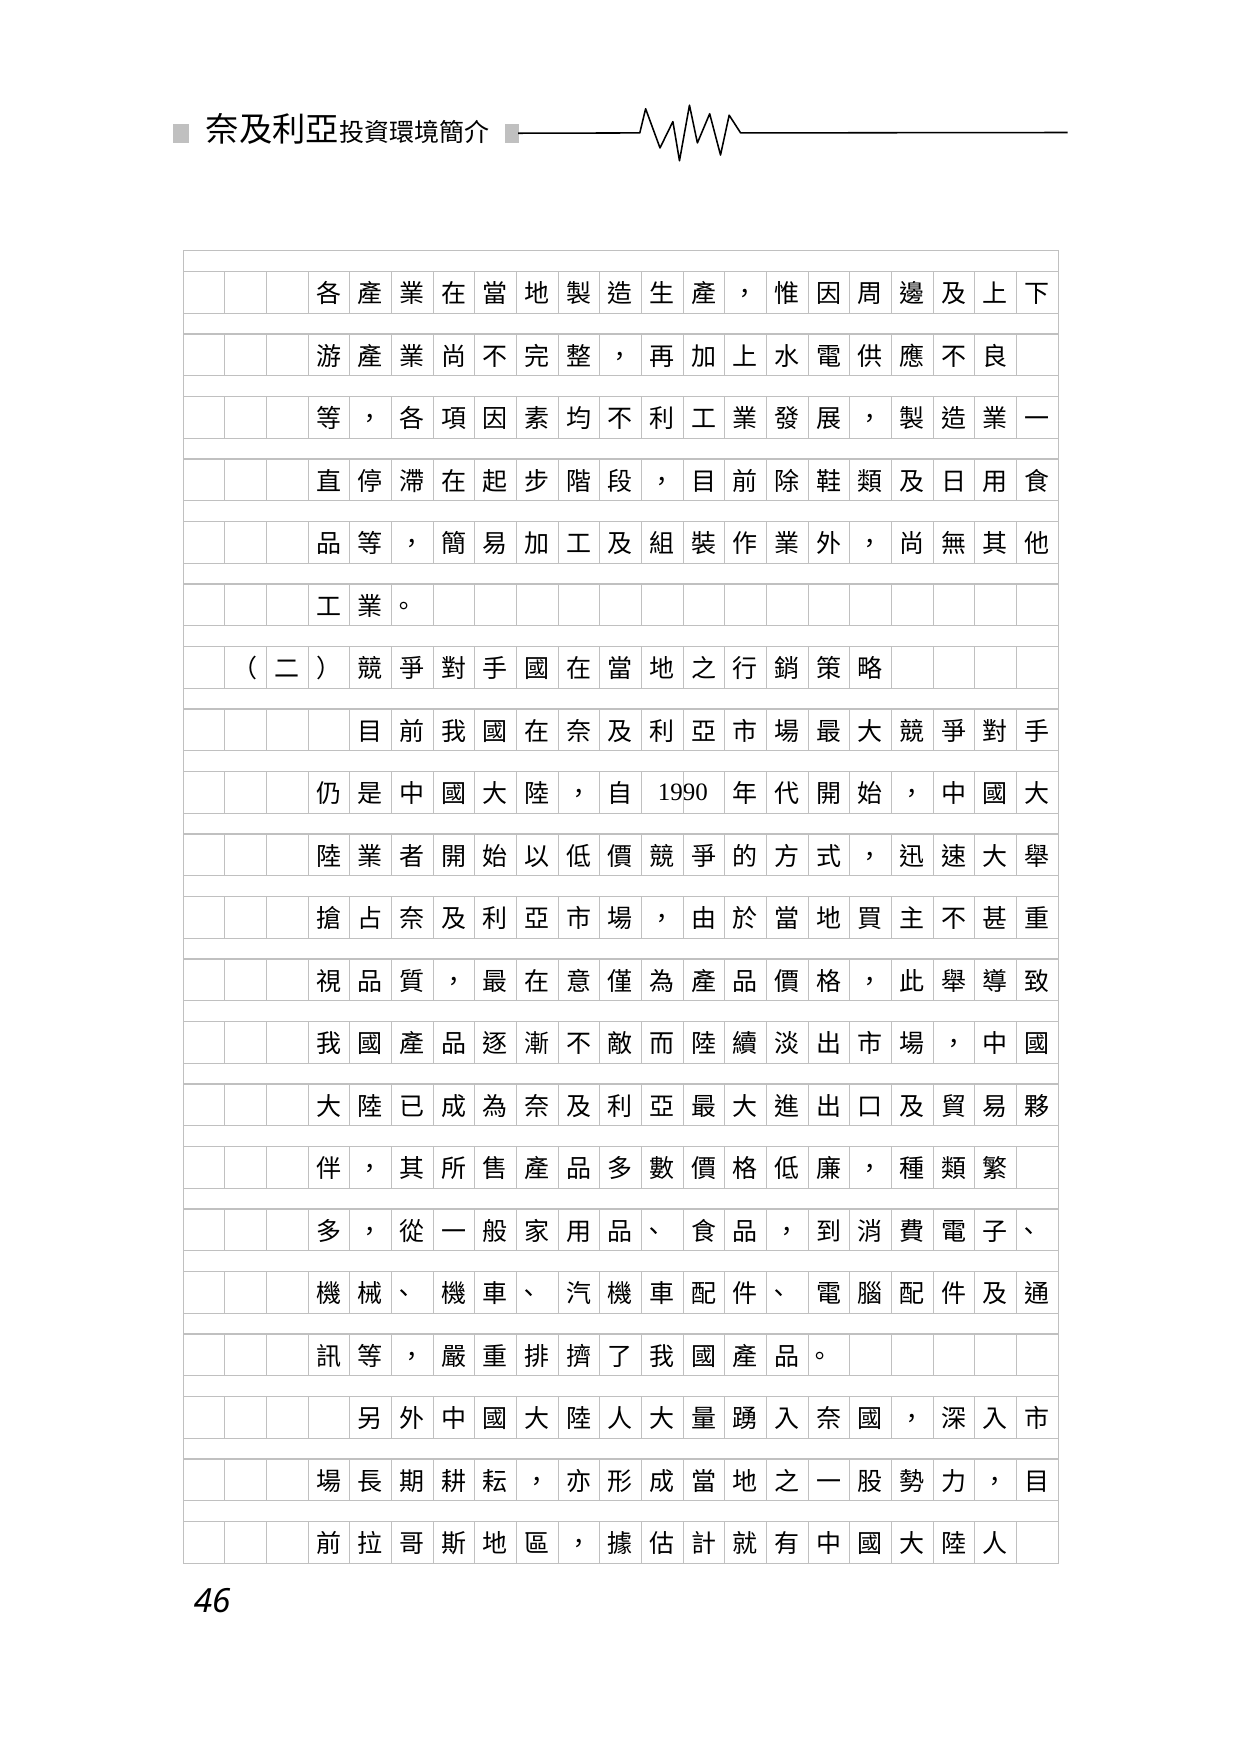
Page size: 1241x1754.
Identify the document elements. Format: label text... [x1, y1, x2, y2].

text 另外中國大陸人大量踴入奈國，深入市場長期耕耘，亦形成當地之一股勢力，目前拉哥斯地區，據估計就有中國大陸人3、4萬人，而臺商現可能只剩不到100人，更加造成我國業者經營壓力。紡織品和衣服是中國大陸對奈及利亞的主要出口專項，占中國大陸對奈及利亞總出口的15%。中國大陸近年來採雙邊經濟合作方式，由中石油、中石化、葛洲壩集團、中國路橋、中國農業發展集團、中建材、南方航空公司等大型中國大陸企業與奈及利亞合作，搶占建築工程及電信等商機。其中如華為公司在奈及利亞員工即2,000人以上，國家開發銀行、中國進出口銀行均在奈及利亞設立辦事機構。聯想在奈及利亞電腦市場占有率連年位居第一，華為和中興在奈及利亞電信市場、三一重工和中聯重科在奈及利亞機械設備市場所占份額逐步擴大，奇瑞、吉利、比亞迪等汽車品牌在奈及利亞也搶占市場，並開始在奈國裝配生產卡車、休旅車等。奈及利亞政府近年來逐步增加關稅，通常以鼓勵國內產業和農業發展，對基本原料和生產工具（包括生產設備）關稅較低，而對工業產品、食品、消費品和奢侈品徵收較高關稅，如水果和蔬菜產品的關稅率是98.2%，馬鈴薯產品89.4%，飲料為75.3%，紡織品和衣服42.7%。關稅結構對中國大陸消費產品在奈及利亞市場有較不利影響。近年來海爾、康佳、飛躍等中國大陸知名家電品牌在奈及利亞市場搶灘登陸，並有步驟地實施市場擴張計畫，通訊電子產品供應商華為和中興成功打入奈及利亞通訊設備市場。中國大陸汽車業亦進人奈及利亞市場。 [281, 1501, 1058, 1521]
text 目前我國在奈及利亞市場最大競爭對手仍是中國大陸，自1990年代開始，中國大陸業者開始以低價競爭的方式，迅速大舉搶占奈及利亞市場，由於當地買主不甚重視品質，最在意僅為產品價格，此舉導致我國產品逐漸不敵而陸續淡出市場，中國大陸已成為奈及利亞最大進出口及貿易夥伴，其所售產品多數價格低廉，種類繁多，從一般家用品、食品，到消費電子、機械、機車、汽機車配件、電腦配件及通訊等，嚴重排擠了我國產品。 [281, 751, 1058, 771]
text 奈及利亞工業基礎薄弱，雖然政府鼓勵各產業在當地製造生產，惟因周邊及上下游產業尚不完整，再加上水電供應不良等，各項因素均不利工業發展，製造業一直停滯在起步階段，目前除鞋類及日用食品等，簡易加工及組裝作業外，尚無其他工業。 [281, 376, 1058, 396]
text （ [225, 647, 266, 688]
text 奈及利亞工業基礎薄弱，雖然政府鼓勵各產業在當地製造生產，惟因周邊及上下游產業尚不完整，再加上水電供應不良等，各項因素均不利工業發展，製造業一直停滯在起步階段，目前除鞋類及日用食品等，簡易加工及組裝作業外，尚無其他工業。 [281, 439, 1058, 458]
text 手 [475, 647, 516, 688]
text 奈及利亞工業基礎薄弱，雖然政府鼓勵各產業在當地製造生產，惟因周邊及上下游產業尚不完整，再加上水電供應不良等，各項因素均不利工業發展，製造業一直停滯在起步階段，目前除鞋類及日用食品等，簡易加工及組裝作業外，尚無其他工業。 [281, 501, 1058, 521]
text [975, 647, 1016, 688]
text [1017, 647, 1058, 688]
text 奈及利亞工業基礎薄弱，雖然政府鼓勵各產業在當地製造生產，惟因周邊及上下游產業尚不完整，再加上水電供應不良等，各項因素均不利工業發展，製造業一直停滯在起步階段，目前除鞋類及日用食品等，簡易加工及組裝作業外，尚無其他工業。 [281, 251, 1058, 271]
text 另外中國大陸人大量踴入奈國，深入市場長期耕耘，亦形成當地之一股勢力，目前拉哥斯地區，據估計就有中國大陸人3、4萬人，而臺商現可能只剩不到100人，更加造成我國業者經營壓力。紡織品和衣服是中國大陸對奈及利亞的主要出口專項，占中國大陸對奈及利亞總出口的15%。中國大陸近年來採雙邊經濟合作方式，由中石油、中石化、葛洲壩集團、中國路橋、中國農業發展集團、中建材、南方航空公司等大型中國大陸企業與奈及利亞合作，搶占建築工程及電信等商機。其中如華為公司在奈及利亞員工即2,000人以上，國家開發銀行、中國進出口銀行均在奈及利亞設立辦事機構。聯想在奈及利亞電腦市場占有率連年位居第一，華為和中興在奈及利亞電信市場、三一重工和中聯重科在奈及利亞機械設備市場所占份額逐步擴大，奇瑞、吉利、比亞迪等汽車品牌在奈及利亞也搶占市場，並開始在奈國裝配生產卡車、休旅車等。奈及利亞政府近年來逐步增加關稅，通常以鼓勵國內產業和農業發展，對基本原料和生產工具（包括生產設備）關稅較低，而對工業產品、食品、消費品和奢侈品徵收較高關稅，如水果和蔬菜產品的關稅率是98.2%，馬鈴薯產品89.4%，飲料為75.3%，紡織品和衣服42.7%。關稅結構對中國大陸消費產品在奈及利亞市場有較不利影響。近年來海爾、康佳、飛躍等中國大陸知名家電品牌在奈及利亞市場搶灘登陸，並有步驟地實施市場擴張計畫，通訊電子產品供應商華為和中興成功打入奈及利亞通訊設備市場。中國大陸汽車業亦進人奈及利亞市場。 [281, 1439, 1058, 1458]
text 當 [600, 647, 641, 688]
text 另外中國大陸人大量踴入奈國，深入市場長期耕耘，亦形成當地之一股勢力，目前拉哥斯地區，據估計就有中國大陸人3、4萬人，而臺商現可能只剩不到100人，更加造成我國業者經營壓力。紡織品和衣服是中國大陸對奈及利亞的主要出口專項，占中國大陸對奈及利亞總出口的15%。中國大陸近年來採雙邊經濟合作方式，由中石油、中石化、葛洲壩集團、中國路橋、中國農業發展集團、中建材、南方航空公司等大型中國大陸企業與奈及利亞合作，搶占建築工程及電信等商機。其中如華為公司在奈及利亞員工即2,000人以上，國家開發銀行、中國進出口銀行均在奈及利亞設立辦事機構。聯想在奈及利亞電腦市場占有率連年位居第一，華為和中興在奈及利亞電信市場、三一重工和中聯重科在奈及利亞機械設備市場所占份額逐步擴大，奇瑞、吉利、比亞迪等汽車品牌在奈及利亞也搶占市場，並開始在奈國裝配生產卡車、休旅車等。奈及利亞政府近年來逐步增加關稅，通常以鼓勵國內產業和農業發展，對基本原料和生產工具（包括生產設備）關稅較低，而對工業產品、食品、消費品和奢侈品徵收較高關稅，如水果和蔬菜產品的關稅率是98.2%，馬鈴薯產品89.4%，飲料為75.3%，紡織品和衣服42.7%。關稅結構對中國大陸消費產品在奈及利亞市場有較不利影響。近年來海爾、康佳、飛躍等中國大陸知名家電品牌在奈及利亞市場搶灘登陸，並有步驟地實施市場擴張計畫，通訊電子產品供應商華為和中興成功打入奈及利亞通訊設備市場。中國大陸汽車業亦進人奈及利亞市場。 [281, 1376, 1058, 1396]
text 目前我國在奈及利亞市場最大競爭對手仍是中國大陸，自1990年代開始，中國大陸業者開始以低價競爭的方式，迅速大舉搶占奈及利亞市場，由於當地買主不甚重視品質，最在意僅為產品價格，此舉導致我國產品逐漸不敵而陸續淡出市場，中國大陸已成為奈及利亞最大進出口及貿易夥伴，其所售產品多數價格低廉，種類繁多，從一般家用品、食品，到消費電子、機械、機車、汽機車配件、電腦配件及通訊等，嚴重排擠了我國產品。 [281, 1189, 1058, 1208]
text 爭 [392, 647, 433, 688]
text 目前我國在奈及利亞市場最大競爭對手仍是中國大陸，自1990年代開始，中國大陸業者開始以低價競爭的方式，迅速大舉搶占奈及利亞市場，由於當地買主不甚重視品質，最在意僅為產品價格，此舉導致我國產品逐漸不敵而陸續淡出市場，中國大陸已成為奈及利亞最大進出口及貿易夥伴，其所售產品多數價格低廉，種類繁多，從一般家用品、食品，到消費電子、機械、機車、汽機車配件、電腦配件及通訊等，嚴重排擠了我國產品。 [281, 1126, 1058, 1146]
text 略 [850, 647, 891, 688]
text 國 [517, 647, 558, 688]
text 目前我國在奈及利亞市場最大競爭對手仍是中國大陸，自1990年代開始，中國大陸業者開始以低價競爭的方式，迅速大舉搶占奈及利亞市場，由於當地買主不甚重視品質，最在意僅為產品價格，此舉導致我國產品逐漸不敵而陸續淡出市場，中國大陸已成為奈及利亞最大進出口及貿易夥伴，其所售產品多數價格低廉，種類繁多，從一般家用品、食品，到消費電子、機械、機車、汽機車配件、電腦配件及通訊等，嚴重排擠了我國產品。 [281, 876, 1058, 896]
text 目前我國在奈及利亞市場最大競爭對手仍是中國大陸，自1990年代開始，中國大陸業者開始以低價競爭的方式，迅速大舉搶占奈及利亞市場，由於當地買主不甚重視品質，最在意僅為產品價格，此舉導致我國產品逐漸不敵而陸續淡出市場，中國大陸已成為奈及利亞最大進出口及貿易夥伴，其所售產品多數價格低廉，種類繁多，從一般家用品、食品，到消費電子、機械、機車、汽機車配件、電腦配件及通訊等，嚴重排擠了我國產品。 [281, 814, 1058, 833]
text 地 [642, 647, 683, 688]
text 奈及利亞工業基礎薄弱，雖然政府鼓勵各產業在當地製造生產，惟因周邊及上下游產業尚不完整，再加上水電供應不良等，各項因素均不利工業發展，製造業一直停滯在起步階段，目前除鞋類及日用食品等，簡易加工及組裝作業外，尚無其他工業。 [281, 564, 1058, 583]
text 目前我國在奈及利亞市場最大競爭對手仍是中國大陸，自1990年代開始，中國大陸業者開始以低價競爭的方式，迅速大舉搶占奈及利亞市場，由於當地買主不甚重視品質，最在意僅為產品價格，此舉導致我國產品逐漸不敵而陸續淡出市場，中國大陸已成為奈及利亞最大進出口及貿易夥伴，其所售產品多數價格低廉，種類繁多，從一般家用品、食品，到消費電子、機械、機車、汽機車配件、電腦配件及通訊等，嚴重排擠了我國產品。 [281, 1251, 1058, 1271]
text 目前我國在奈及利亞市場最大競爭對手仍是中國大陸，自1990年代開始，中國大陸業者開始以低價競爭的方式，迅速大舉搶占奈及利亞市場，由於當地買主不甚重視品質，最在意僅為產品價格，此舉導致我國產品逐漸不敵而陸續淡出市場，中國大陸已成為奈及利亞最大進出口及貿易夥伴，其所售產品多數價格低廉，種類繁多，從一般家用品、食品，到消費電子、機械、機車、汽機車配件、電腦配件及通訊等，嚴重排擠了我國產品。 [281, 939, 1058, 958]
text 行 [725, 647, 766, 688]
text 目前我國在奈及利亞市場最大競爭對手仍是中國大陸，自1990年代開始，中國大陸業者開始以低價競爭的方式，迅速大舉搶占奈及利亞市場，由於當地買主不甚重視品質，最在意僅為產品價格，此舉導致我國產品逐漸不敵而陸續淡出市場，中國大陸已成為奈及利亞最大進出口及貿易夥伴，其所售產品多數價格低廉，種類繁多，從一般家用品、食品，到消費電子、機械、機車、汽機車配件、電腦配件及通訊等，嚴重排擠了我國產品。 [281, 689, 1058, 708]
text [934, 647, 974, 688]
text [207, 647, 224, 688]
text 二 [267, 647, 308, 688]
text 目前我國在奈及利亞市場最大競爭對手仍是中國大陸，自1990年代開始，中國大陸業者開始以低價競爭的方式，迅速大舉搶占奈及利亞市場，由於當地買主不甚重視品質，最在意僅為產品價格，此舉導致我國產品逐漸不敵而陸續淡出市場，中國大陸已成為奈及利亞最大進出口及貿易夥伴，其所售產品多數價格低廉，種類繁多，從一般家用品、食品，到消費電子、機械、機車、汽機車配件、電腦配件及通訊等，嚴重排擠了我國產品。 [281, 1314, 1058, 1333]
text 競 [350, 647, 391, 688]
text 對 [434, 647, 474, 688]
text 奈及利亞工業基礎薄弱，雖然政府鼓勵各產業在當地製造生產，惟因周邊及上下游產業尚不完整，再加上水電供應不良等，各項因素均不利工業發展，製造業一直停滯在起步階段，目前除鞋類及日用食品等，簡易加工及組裝作業外，尚無其他工業。 [281, 314, 1058, 333]
text [892, 647, 933, 688]
text 在 [559, 647, 599, 688]
text ） [309, 647, 349, 688]
text 銷 [767, 647, 808, 688]
text 目前我國在奈及利亞市場最大競爭對手仍是中國大陸，自1990年代開始，中國大陸業者開始以低價競爭的方式，迅速大舉搶占奈及利亞市場，由於當地買主不甚重視品質，最在意僅為產品價格，此舉導致我國產品逐漸不敵而陸續淡出市場，中國大陸已成為奈及利亞最大進出口及貿易夥伴，其所售產品多數價格低廉，種類繁多，從一般家用品、食品，到消費電子、機械、機車、汽機車配件、電腦配件及通訊等，嚴重排擠了我國產品。 [281, 1001, 1058, 1021]
text 之 [684, 647, 724, 688]
text 目前我國在奈及利亞市場最大競爭對手仍是中國大陸，自1990年代開始，中國大陸業者開始以低價競爭的方式，迅速大舉搶占奈及利亞市場，由於當地買主不甚重視品質，最在意僅為產品價格，此舉導致我國產品逐漸不敵而陸續淡出市場，中國大陸已成為奈及利亞最大進出口及貿易夥伴，其所售產品多數價格低廉，種類繁多，從一般家用品、食品，到消費電子、機械、機車、汽機車配件、電腦配件及通訊等，嚴重排擠了我國產品。 [281, 1064, 1058, 1083]
text [207, 626, 1058, 646]
text 策 [809, 647, 849, 688]
